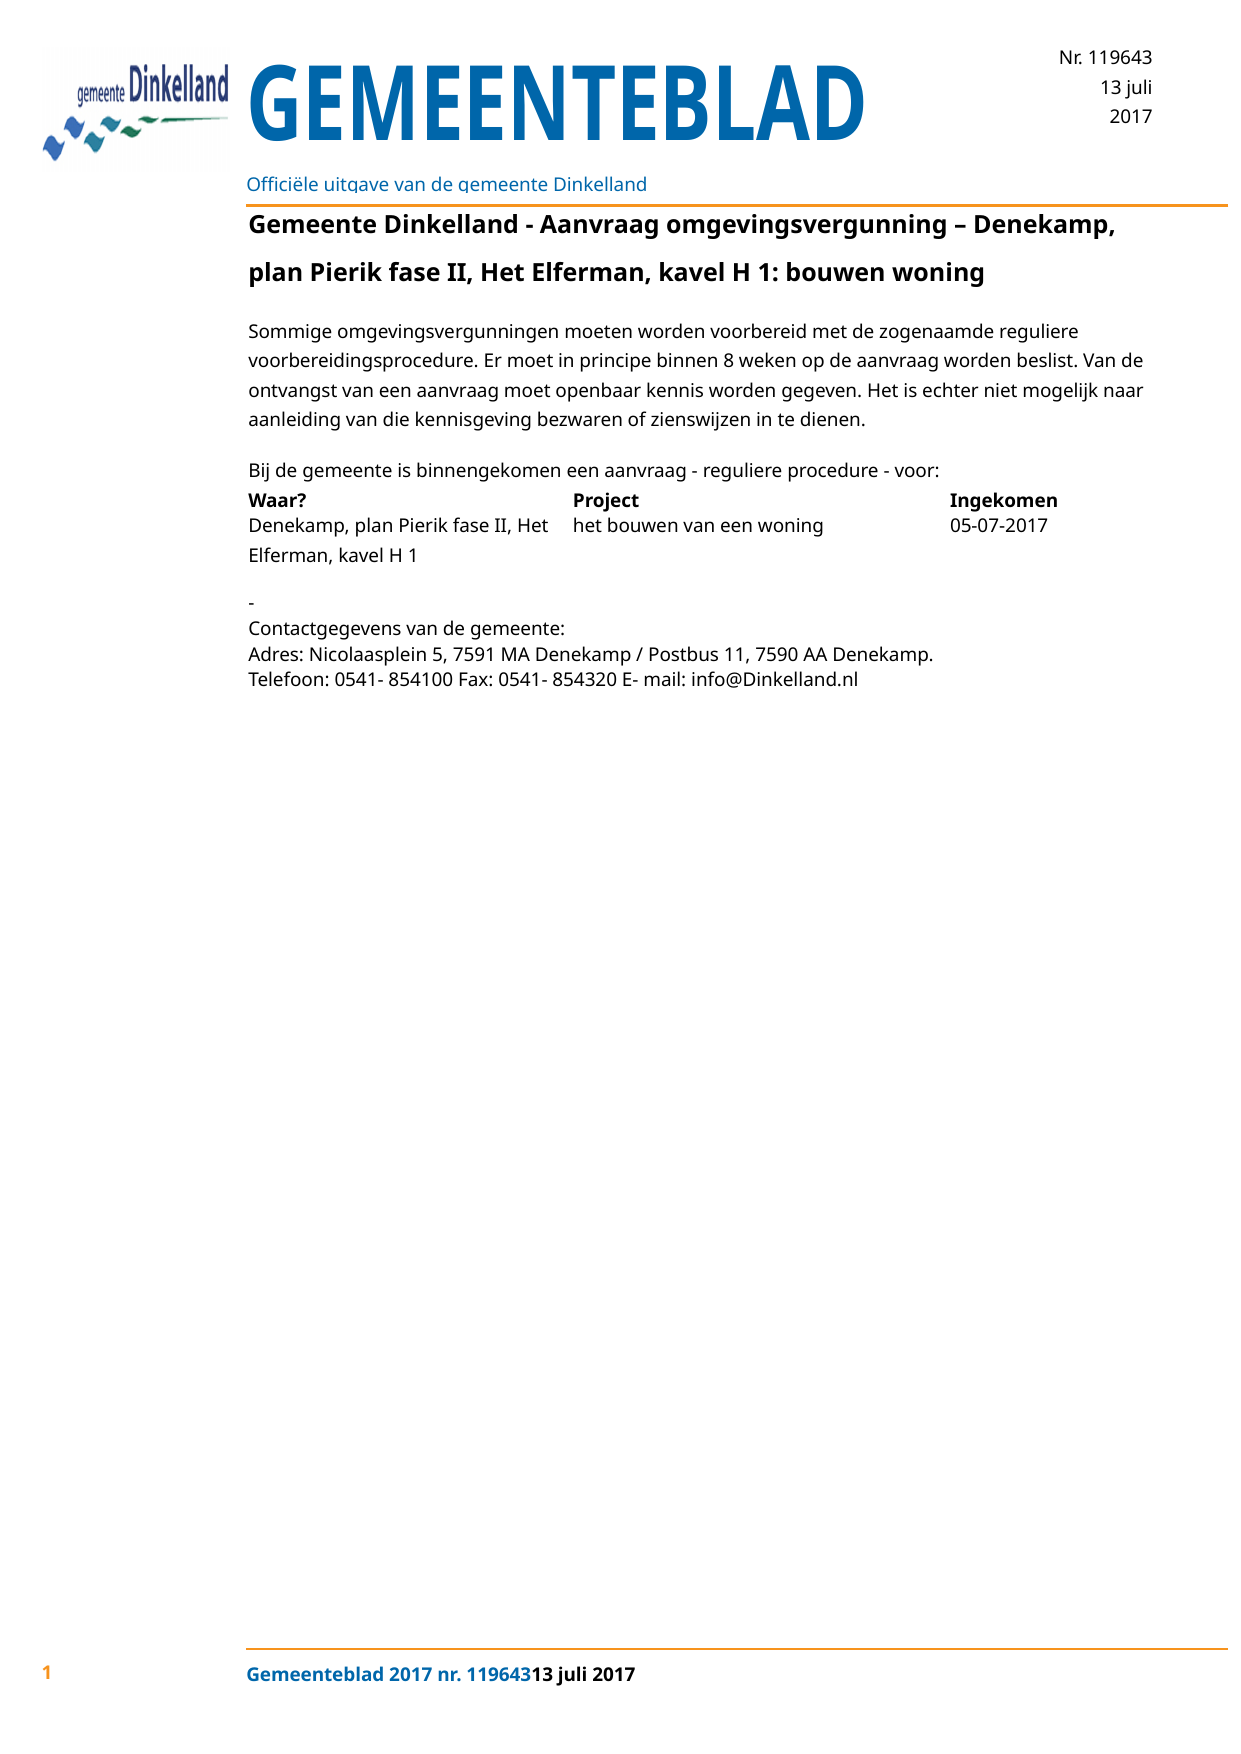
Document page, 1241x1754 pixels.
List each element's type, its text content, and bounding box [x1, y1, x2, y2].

text Telefoon: 0541- 854100 Fax: 0541- 854320 E- mail: info@Dinkelland.nl [248, 666, 1152, 692]
table_cell Denekamp, plan Pierik fase II, Het Elferman, kavel H 1 [248, 513, 573, 568]
text Gemeente Dinkelland - Aanvraag omgevingsvergunning – Denekamp, plan Pierik fase II, Het Elferman, kavel H 1: bouwen woning [248, 207, 1152, 288]
text Bij de gemeente is binnengekomen een aanvraag - reguliere procedure - voor: [248, 457, 1152, 483]
table_cell het bouwen van een woning [573, 513, 950, 568]
table_header Project [573, 487, 950, 512]
table_header Waar? [248, 487, 573, 512]
text Contactgegevens van de gemeente: [248, 615, 1152, 641]
text Adres: Nicolaasplein 5, 7591 MA Denekamp / Postbus 11, 7590 AA Denekamp. [248, 641, 1152, 666]
table_header Ingekomen [950, 487, 1152, 512]
text - [248, 589, 1152, 615]
picture [41, 47, 231, 172]
table_cell 05-07-2017 [950, 513, 1152, 568]
text Sommige omgevingsvergunningen moeten worden voorbereid met de zogenaamde reguliere voorbereidingsprocedure. Er moet in principe binnen 8 weken op de aanvraag worden beslist. Van de ontvangst van een aanvraag moet openbaar kennis worden gegeven. Het is echter niet mogelijk naar aanleiding van die kennisgeving bezwaren of zienswijzen in te dienen. [248, 318, 1152, 432]
